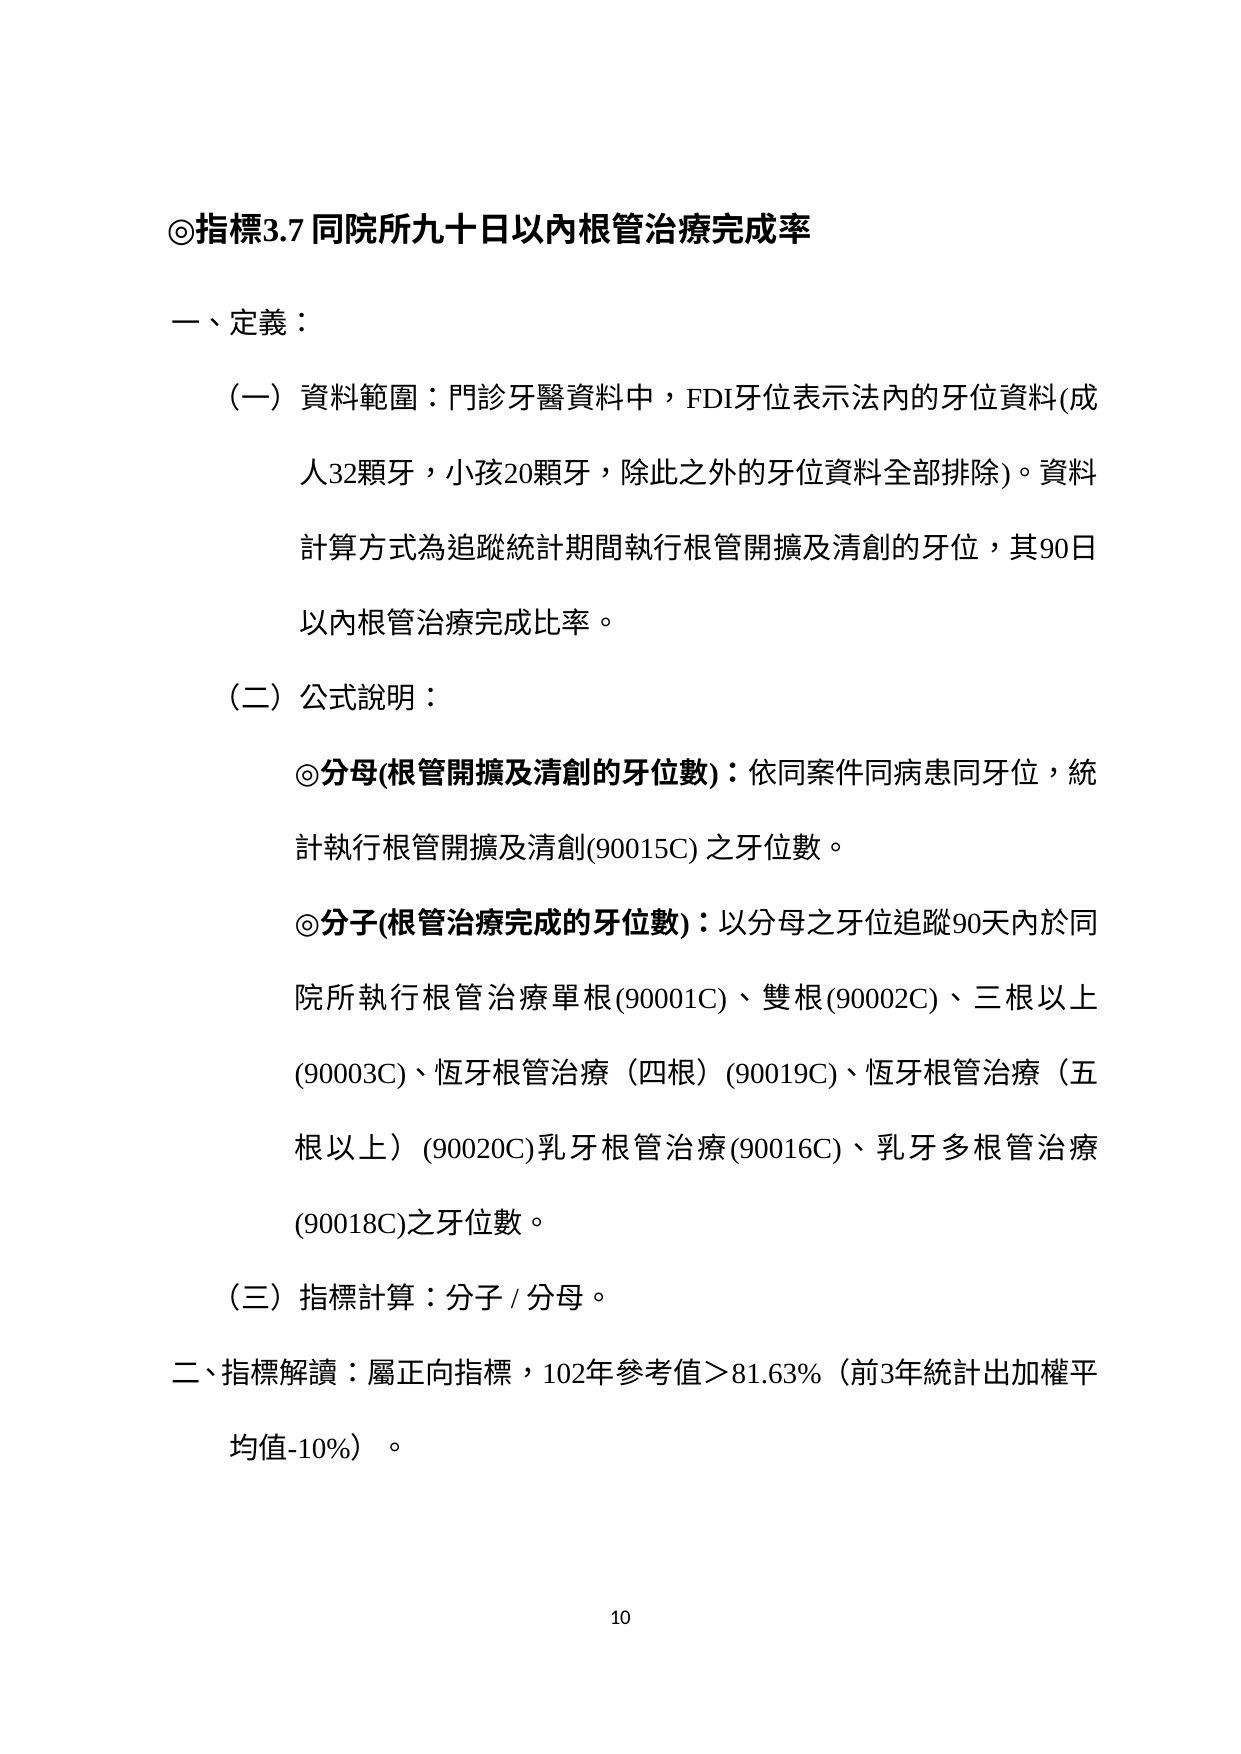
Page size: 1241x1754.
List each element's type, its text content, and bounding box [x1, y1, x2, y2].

text ◎分子(根管治療完成的牙位數)：以分母之牙位追蹤90天內於同院所執行根管治療單根(90001C)、雙根(90002C)、三根以上(90003C)、恆牙根管治療（四根）(90019C)、恆牙根管治療（五根以上）(90020C)乳牙根管治療(90016C)、乳牙多根管治療(90018C)之牙位數。 [294, 883, 1098, 1258]
text （二）公式說明： [212, 658, 1098, 733]
text 一、定義： [171, 283, 1098, 358]
text 二、指標解讀：屬正向指標，102年參考值＞81.63%（前3年統計出加權平均值-10%）。 [171, 1333, 1098, 1483]
subtitle ◎指標3.7 同院所九十日以內根管治療完成率 [167, 189, 1098, 264]
text （一）資料範圍：門診牙醫資料中，FDI牙位表示法內的牙位資料(成人32顆牙，小孩20顆牙，除此之外的牙位資料全部排除)。資料計算方式為追蹤統計期間執行根管開擴及清創的牙位，其90日以內根管治療完成比率。 [212, 358, 1098, 658]
text ◎分母(根管開擴及清創的牙位數)：依同案件同病患同牙位，統計執行根管開擴及清創(90015C) 之牙位數。 [294, 733, 1098, 883]
text （三）指標計算：分子 / 分母。 [212, 1258, 1098, 1333]
